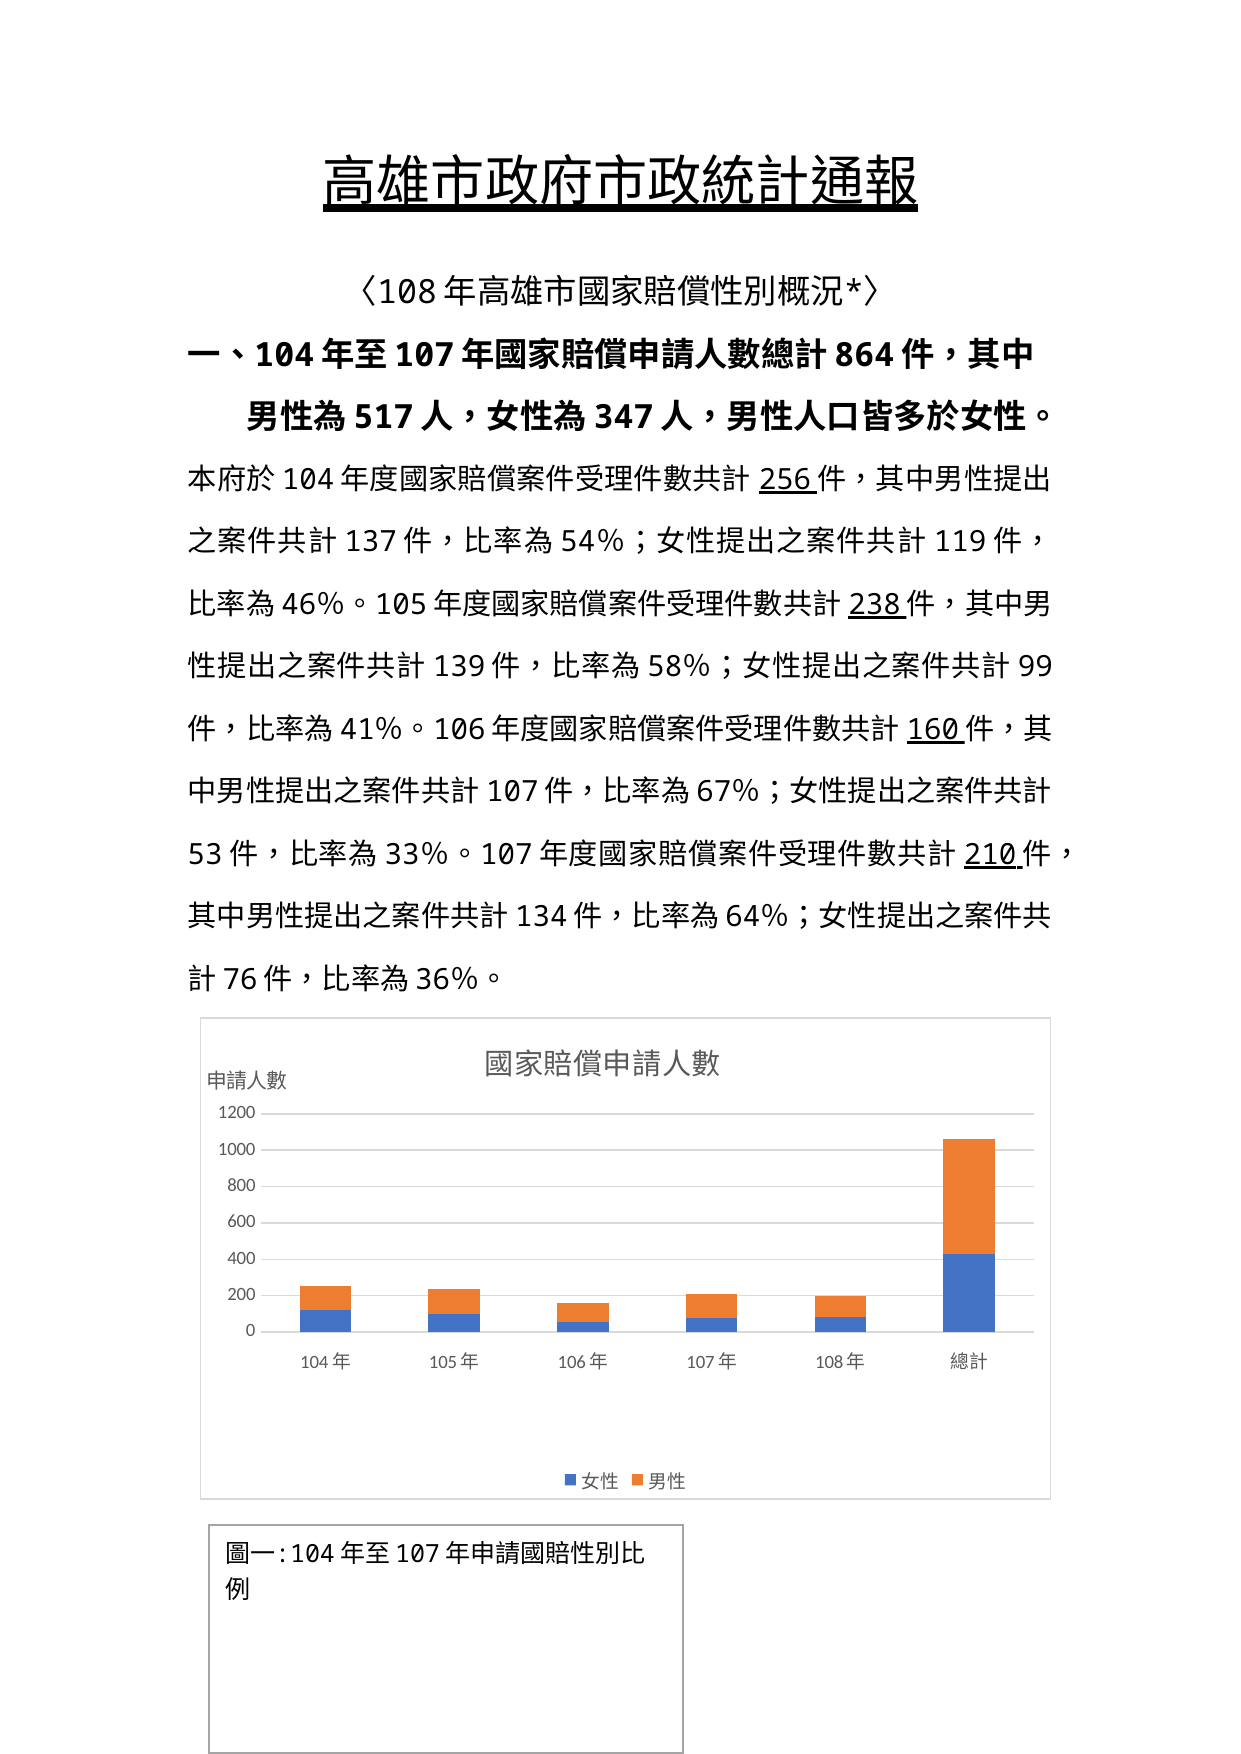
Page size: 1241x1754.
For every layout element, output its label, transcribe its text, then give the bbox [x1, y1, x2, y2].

text 〈108年高雄市國家賠償性別概況*〉 [187, 247, 1053, 310]
text 一、104年至107年國家賠償申請人數總計864件，其中男性為517人，女性為347人，男性人口皆多於女性。 [187, 310, 1053, 435]
text 本府於104年度國家賠償案件受理件數共計256件，其中男性提出之案件共計137件，比率為54％；女性提出之案件共計119件，比率為46％。105年度國家賠償案件受理件數共計238件，其中男性提出之案件共計139件，比率為58％；女性提出之案件共計99件，比率為41％。106年度國家賠償案件受理件數共計160件，其中男性提出之案件共計107件，比率為67％；女性提出之案件共計53件，比率為33％。107年度國家賠償案件受理件數共計210件，其中男性提出之案件共計134件，比率為64％；女性提出之案件共計76件，比率為36％。 [187, 435, 1053, 997]
text 高雄市政府市政統計通報 [187, 104, 1053, 229]
text 圖一:104年至107年申請國賠性別比例 [225, 1533, 667, 1606]
